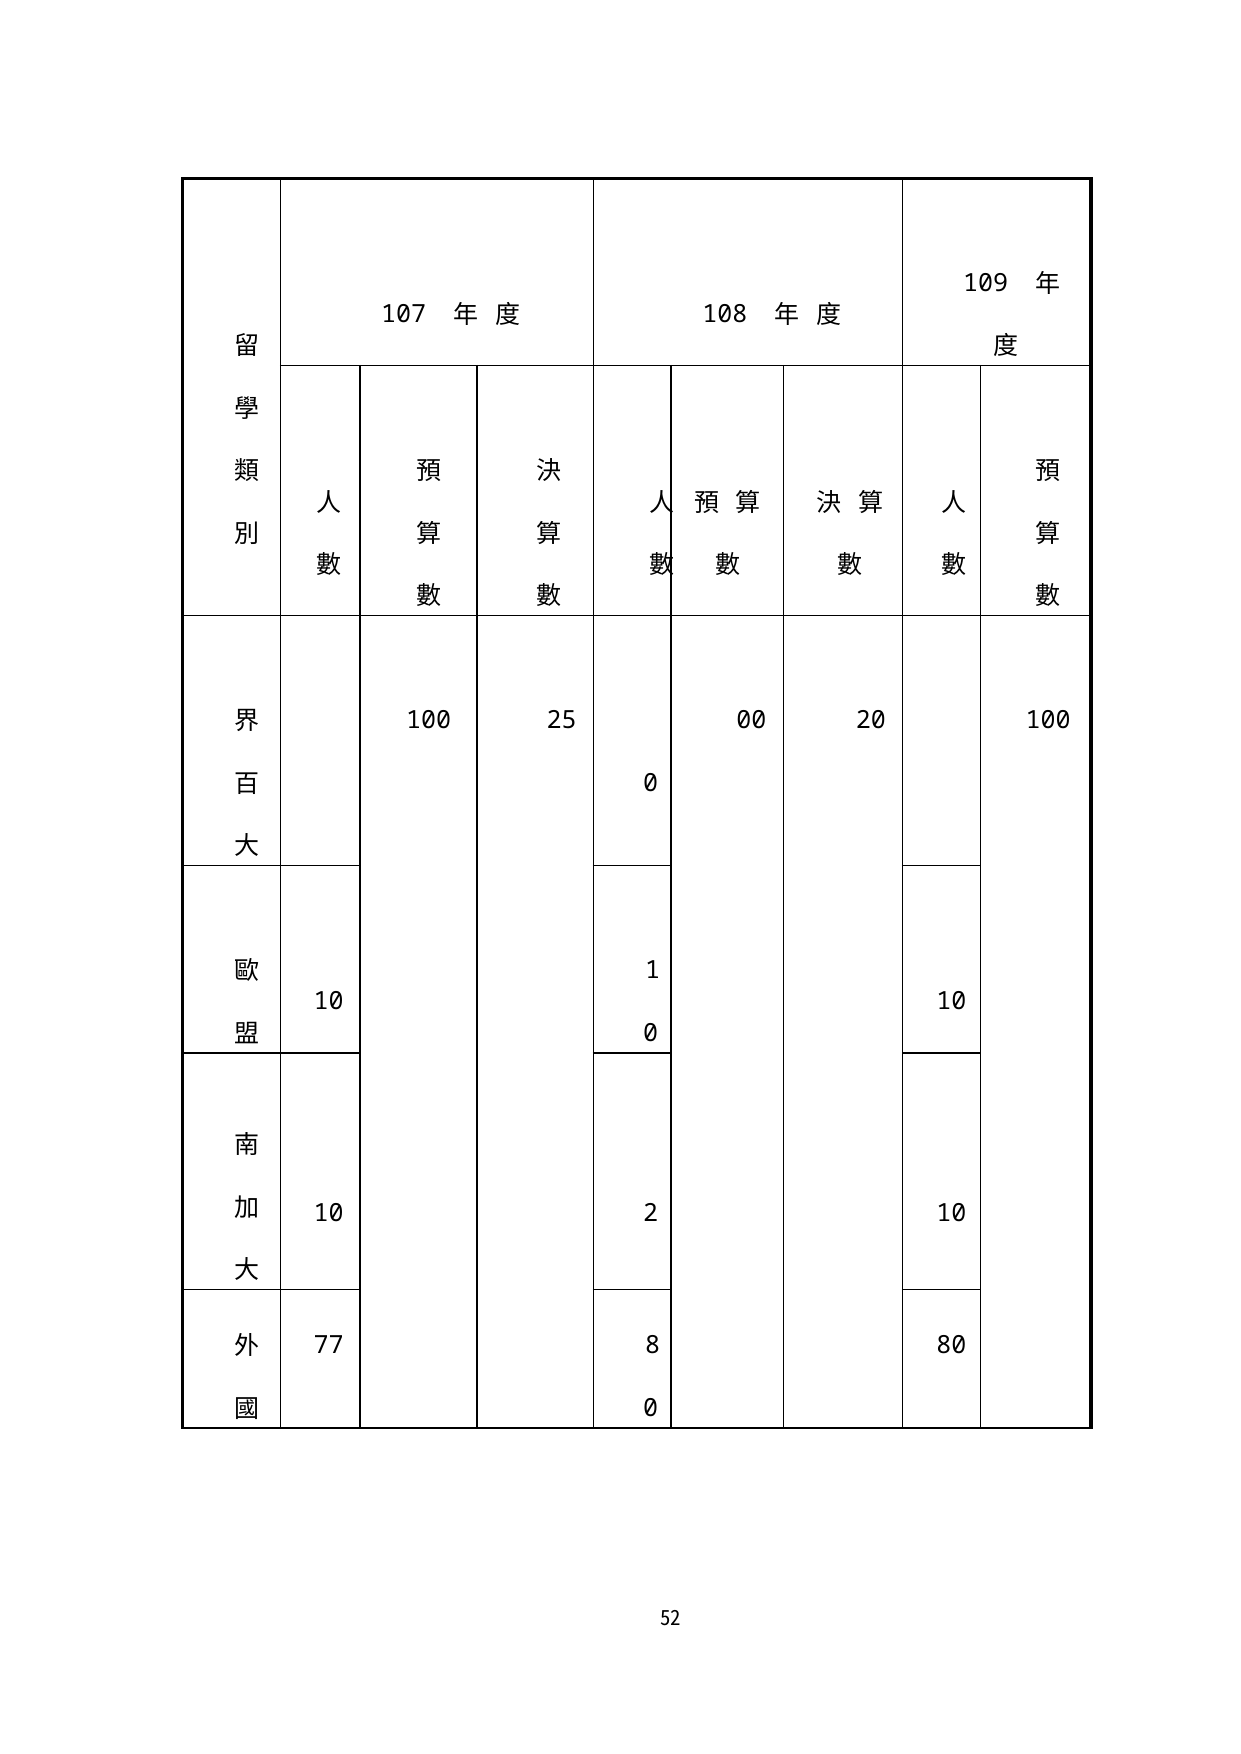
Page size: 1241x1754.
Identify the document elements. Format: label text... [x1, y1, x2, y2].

table_cell 人數 [281, 366, 359, 615]
table_cell 10 [281, 1054, 359, 1289]
table_cell 南加大 [184, 1054, 280, 1289]
table_cell 25 [478, 616, 593, 1427]
table_cell 10 [594, 866, 670, 1052]
table_cell 77 [281, 1290, 359, 1427]
table_cell 20 [784, 616, 902, 1427]
table_cell 10 [903, 1054, 980, 1289]
table_cell 界 百大 [184, 616, 280, 865]
table_cell 0 [594, 616, 670, 865]
table_cell 預算數 [361, 366, 476, 615]
table_cell 100 [361, 616, 476, 1427]
table_cell 預算數 [981, 366, 1089, 615]
table_cell 外國 [184, 1290, 280, 1427]
table_cell 10 [281, 866, 359, 1052]
table_cell [281, 616, 359, 865]
table_cell 人數 [594, 366, 670, 615]
table_cell 100 [981, 616, 1089, 1427]
table_cell 80 [903, 1290, 980, 1427]
table_cell 歐盟 [184, 866, 280, 1052]
table_cell 預算數 [672, 366, 783, 615]
table_cell 80 [594, 1290, 670, 1427]
table_cell 決算數 [478, 366, 593, 615]
table_header 108年度 [594, 180, 902, 365]
table_header 107年度 [281, 180, 593, 365]
table_cell [903, 616, 980, 865]
table_cell 決算數 [784, 366, 902, 615]
table_cell 人數 [903, 366, 980, 615]
table_cell 00 [672, 616, 783, 1427]
table_header 留學 類別 [184, 180, 280, 615]
table_cell 10 [903, 866, 980, 1052]
table_cell 2 [594, 1054, 670, 1289]
table_header 109年度 [903, 180, 1089, 365]
